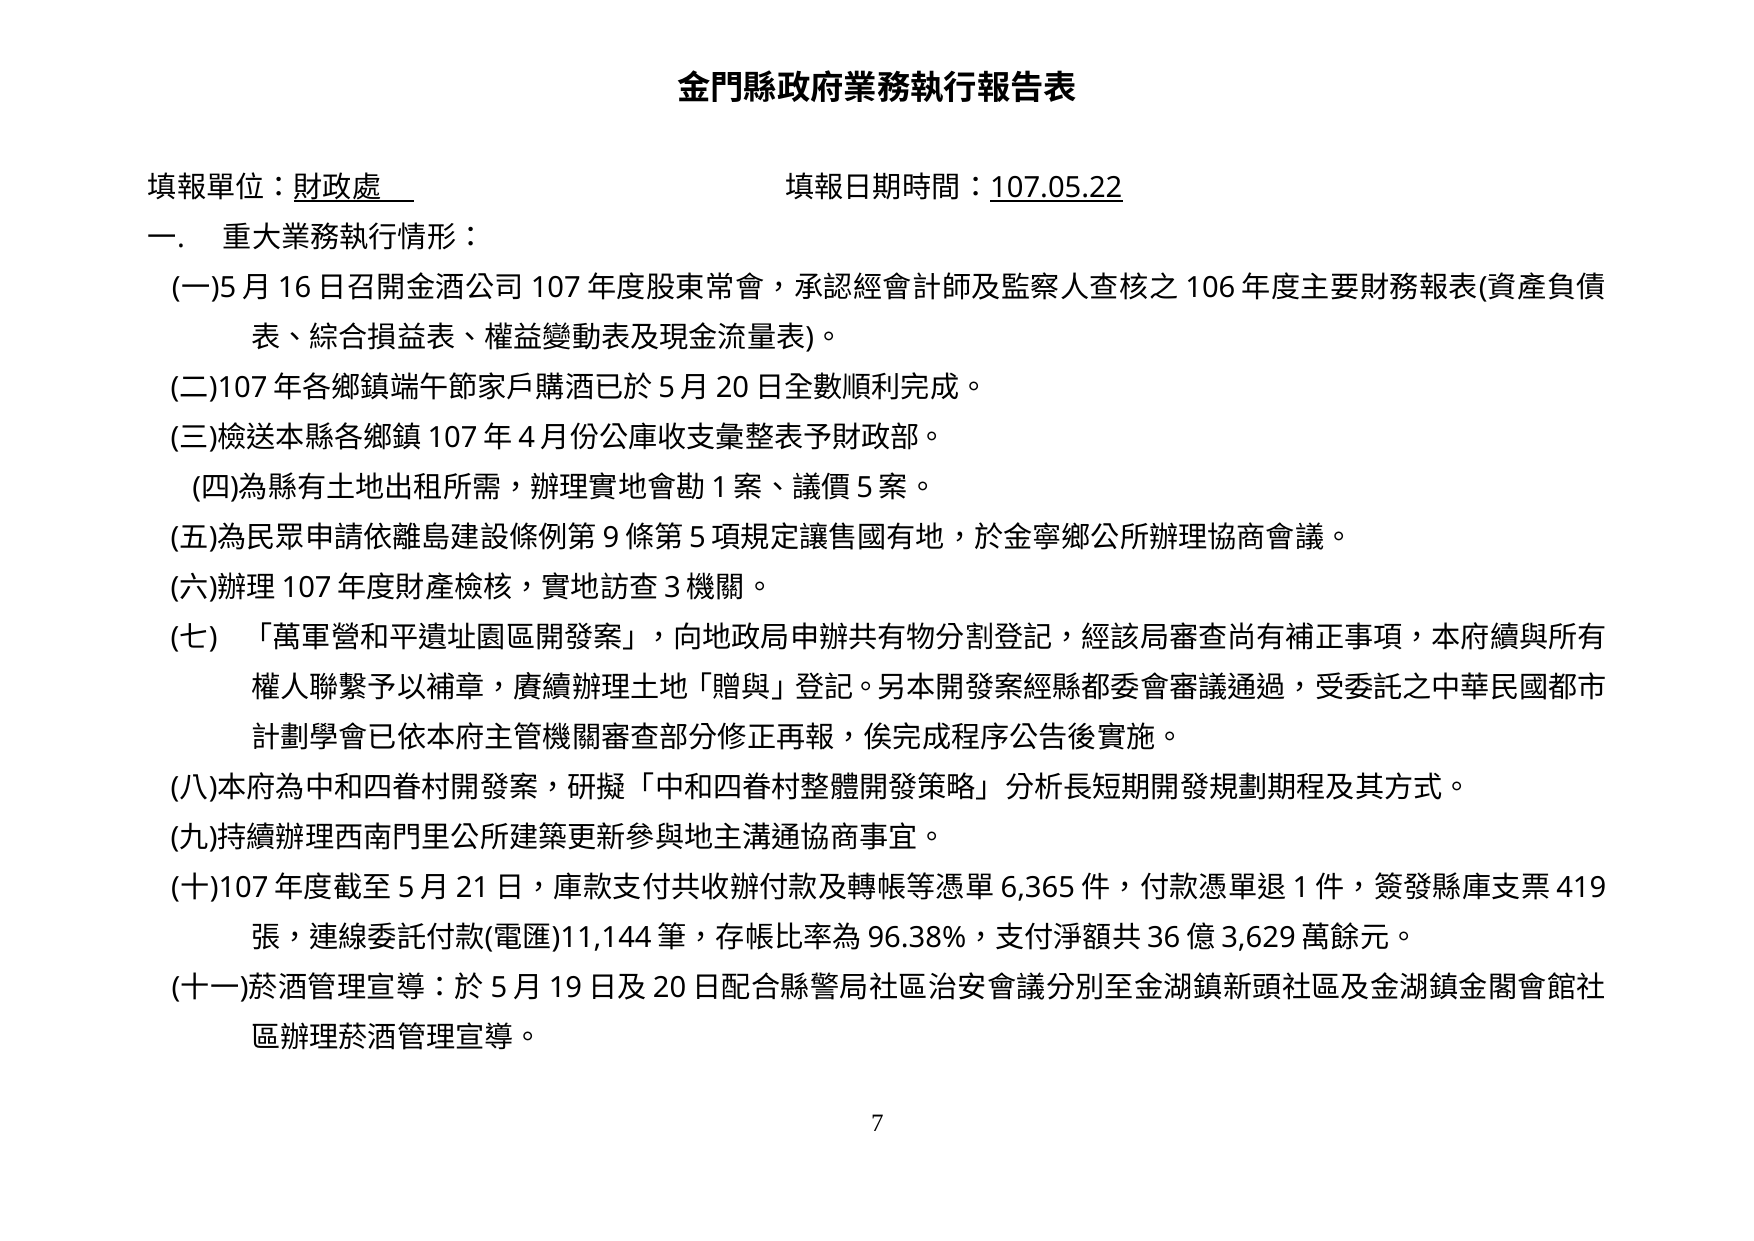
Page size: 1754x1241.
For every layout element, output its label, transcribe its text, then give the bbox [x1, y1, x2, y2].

text 金門縣政府業務執行報告表 [148, 59, 1606, 109]
text (八)本府為中和四眷村開發案，研擬「中和四眷村整體開發策略」分析長短期開發規劃期程及其方式。 [148, 757, 1606, 807]
text (十)107年度截至5月21日，庫款支付共收辦付款及轉帳等憑單6,365件，付款憑單退1件，簽發縣庫支票419張，連線委託付款(電匯)11,144筆，存帳比率為96.38%，支付淨額共36億3,629萬餘元。 [148, 857, 1606, 957]
text (九)持續辦理西南門里公所建築更新參與地主溝通協商事宜。 [148, 807, 1606, 857]
text (二)107年各鄉鎮端午節家戶購酒已於5月20日全數順利完成。 [148, 357, 1606, 407]
text (五)為民眾申請依離島建設條例第9條第5項規定讓售國有地，於金寧鄉公所辦理協商會議。 [148, 507, 1606, 557]
text (十一)菸酒管理宣導：於5月19日及20日配合縣警局社區治安會議分別至金湖鎮新頭社區及金湖鎮金閣會館社區辦理菸酒管理宣導。 [148, 957, 1606, 1057]
list 重大業務執行情形： [148, 207, 1606, 257]
text (六)辦理107年度財產檢核，實地訪查3機關。 [148, 557, 1606, 607]
text (四)為縣有土地出租所需，辦理實地會勘1案、議價5案。 [148, 457, 1606, 507]
text 填報單位：財政處 填報日期時間：107.05.22 [148, 159, 1606, 207]
text (一)5月16日召開金酒公司107年度股東常會，承認經會計師及監察人查核之106年度主要財務報表(資產負債表、綜合損益表、權益變動表及現金流量表)。 [148, 257, 1606, 357]
text (七) 「萬軍營和平遺址園區開發案」，向地政局申辦共有物分割登記，經該局審查尚有補正事項，本府續與所有權人聯繫予以補章，賡續辦理土地「贈與」登記。另本開發案經縣都委會審議通過，受委託之中華民國都市計劃學會已依本府主管機關審查部分修正再報，俟完成程序公告後實施。 [148, 607, 1606, 757]
text (三)檢送本縣各鄉鎮107年4月份公庫收支彙整表予財政部。 [148, 407, 1606, 457]
